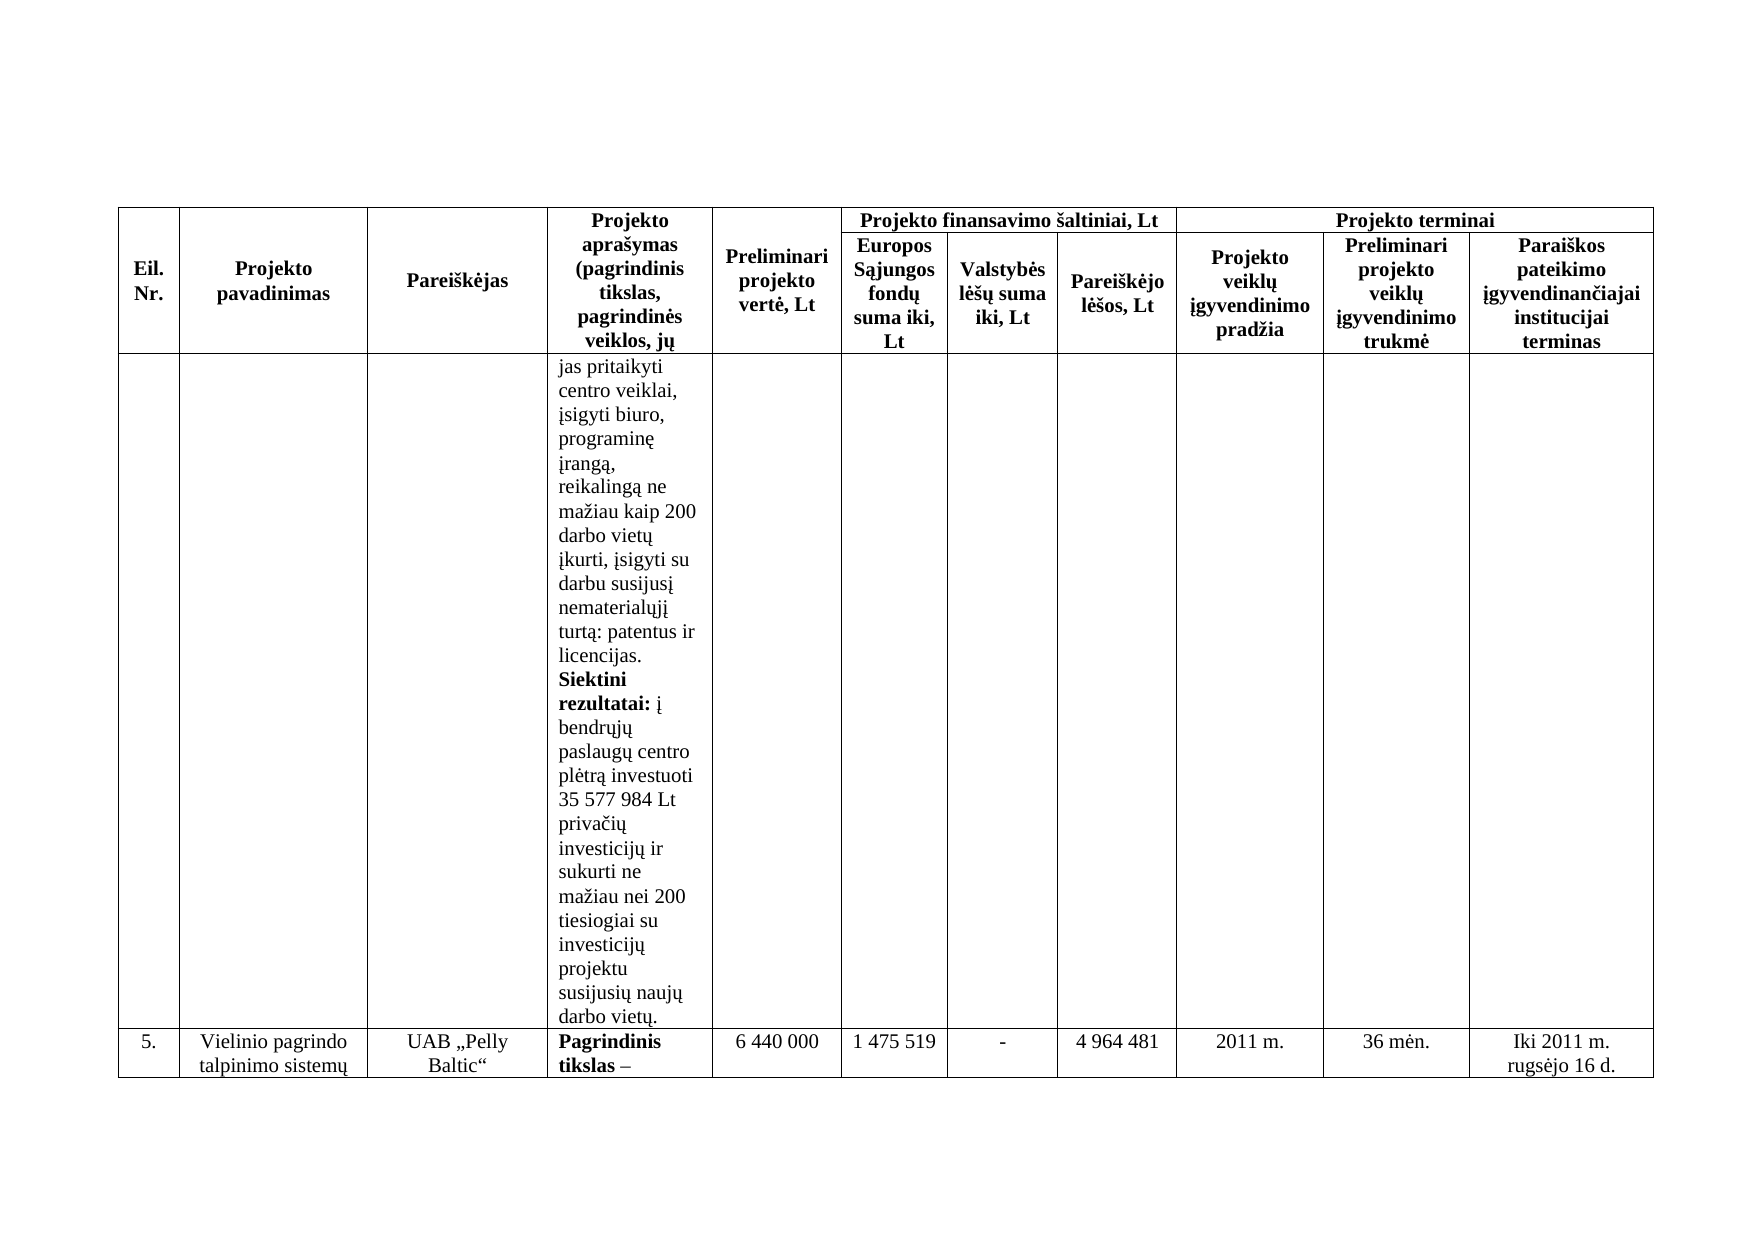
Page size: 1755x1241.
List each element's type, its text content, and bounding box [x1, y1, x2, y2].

table_cell [1324, 354, 1469, 1028]
table_cell Pareiškėjo lėšos, Lt [1058, 233, 1176, 353]
table_cell Iki 2011 m. rugsėjo 16 d. [1470, 1029, 1653, 1077]
table_cell [1470, 354, 1653, 1028]
table_header Projekto terminai [1177, 208, 1653, 232]
table_cell Paraiškos pateikimo įgyvendinančiajai institucijai terminas [1470, 233, 1653, 353]
table_header Preliminari projekto vertė, Lt [713, 208, 841, 353]
table_cell 6 440 000 [713, 1029, 841, 1077]
table_header Projekto aprašymas (pagrindinis tikslas, pagrindinės veiklos, jų apimtis ir siektini rezultatai) [548, 208, 712, 353]
table_cell 4 964 481 [1058, 1029, 1176, 1077]
table_cell [842, 354, 947, 1028]
table_header Projekto pavadinimas [180, 208, 367, 353]
table_cell Vielinio pagrindo talpinimo sistemų [180, 1029, 367, 1077]
table_cell [119, 354, 179, 1028]
table_cell [1177, 354, 1323, 1028]
table_cell UAB „Pelly Baltic“ [368, 1029, 547, 1077]
table_cell 1 475 519 [842, 1029, 947, 1077]
table_cell [368, 354, 547, 1028]
table_cell [713, 354, 841, 1028]
table_cell 2011 m. [1177, 1029, 1323, 1077]
table_cell [1058, 354, 1176, 1028]
table_cell Pagrindinis tikslas – išplėsti UAB „Western Union Processing Lithuania“ paslaugų centro pajėgumą ir teikti kokybiškas bei didelės pridėtinės vertės paslaugas. Pagrindinės veiklos ir jų apimtis: išplėsti bendrųjų paslaugų centrą, kuriame bus įdarbinta ne mažiau kaip 200 finansų ir apskaitos, informacinių technologijų, operacijų ir klientų aptarnavimo srities ir kitų darbuotojų, išsinuomoti ne mažesnes kaip 2 500 m2 patalpas, jas pritaikyti centro veiklai, įsigyti biuro, programinę įrangą, reikalingą ne mažiau kaip 200 darbo vietų įkurti, įsigyti su darbu susijusį nematerialųjį turtą: patentus ir licencijas. Siektini rezultatai: į bendrųjų paslaugų centro plėtrą investuoti 35 577 984 Lt privačių investicijų ir sukurti ne mažiau nei 200 tiesiogiai su investicijų projektu susijusių naujų darbo vietų. [548, 354, 712, 1028]
table_cell 5. [119, 1029, 179, 1077]
table_cell [180, 354, 367, 1028]
table_header Pareiškėjas [368, 208, 547, 353]
table_cell - [948, 354, 1057, 1028]
table_cell Preliminari projekto veiklų įgyvendinimo trukmė [1324, 233, 1469, 353]
table_header Eil. Nr. [119, 208, 179, 353]
table_cell Projekto veiklų įgyvendinimo pradžia [1177, 233, 1323, 353]
table_header Projekto finansavimo šaltiniai, Lt [842, 208, 1176, 232]
table_cell 36 mėn. [1324, 1029, 1469, 1077]
table_cell - [948, 1029, 1057, 1077]
table_cell Europos Sąjungos fondų suma iki, Lt [842, 233, 947, 353]
table_cell Valstybės lėšų suma iki, Lt [948, 233, 1057, 353]
